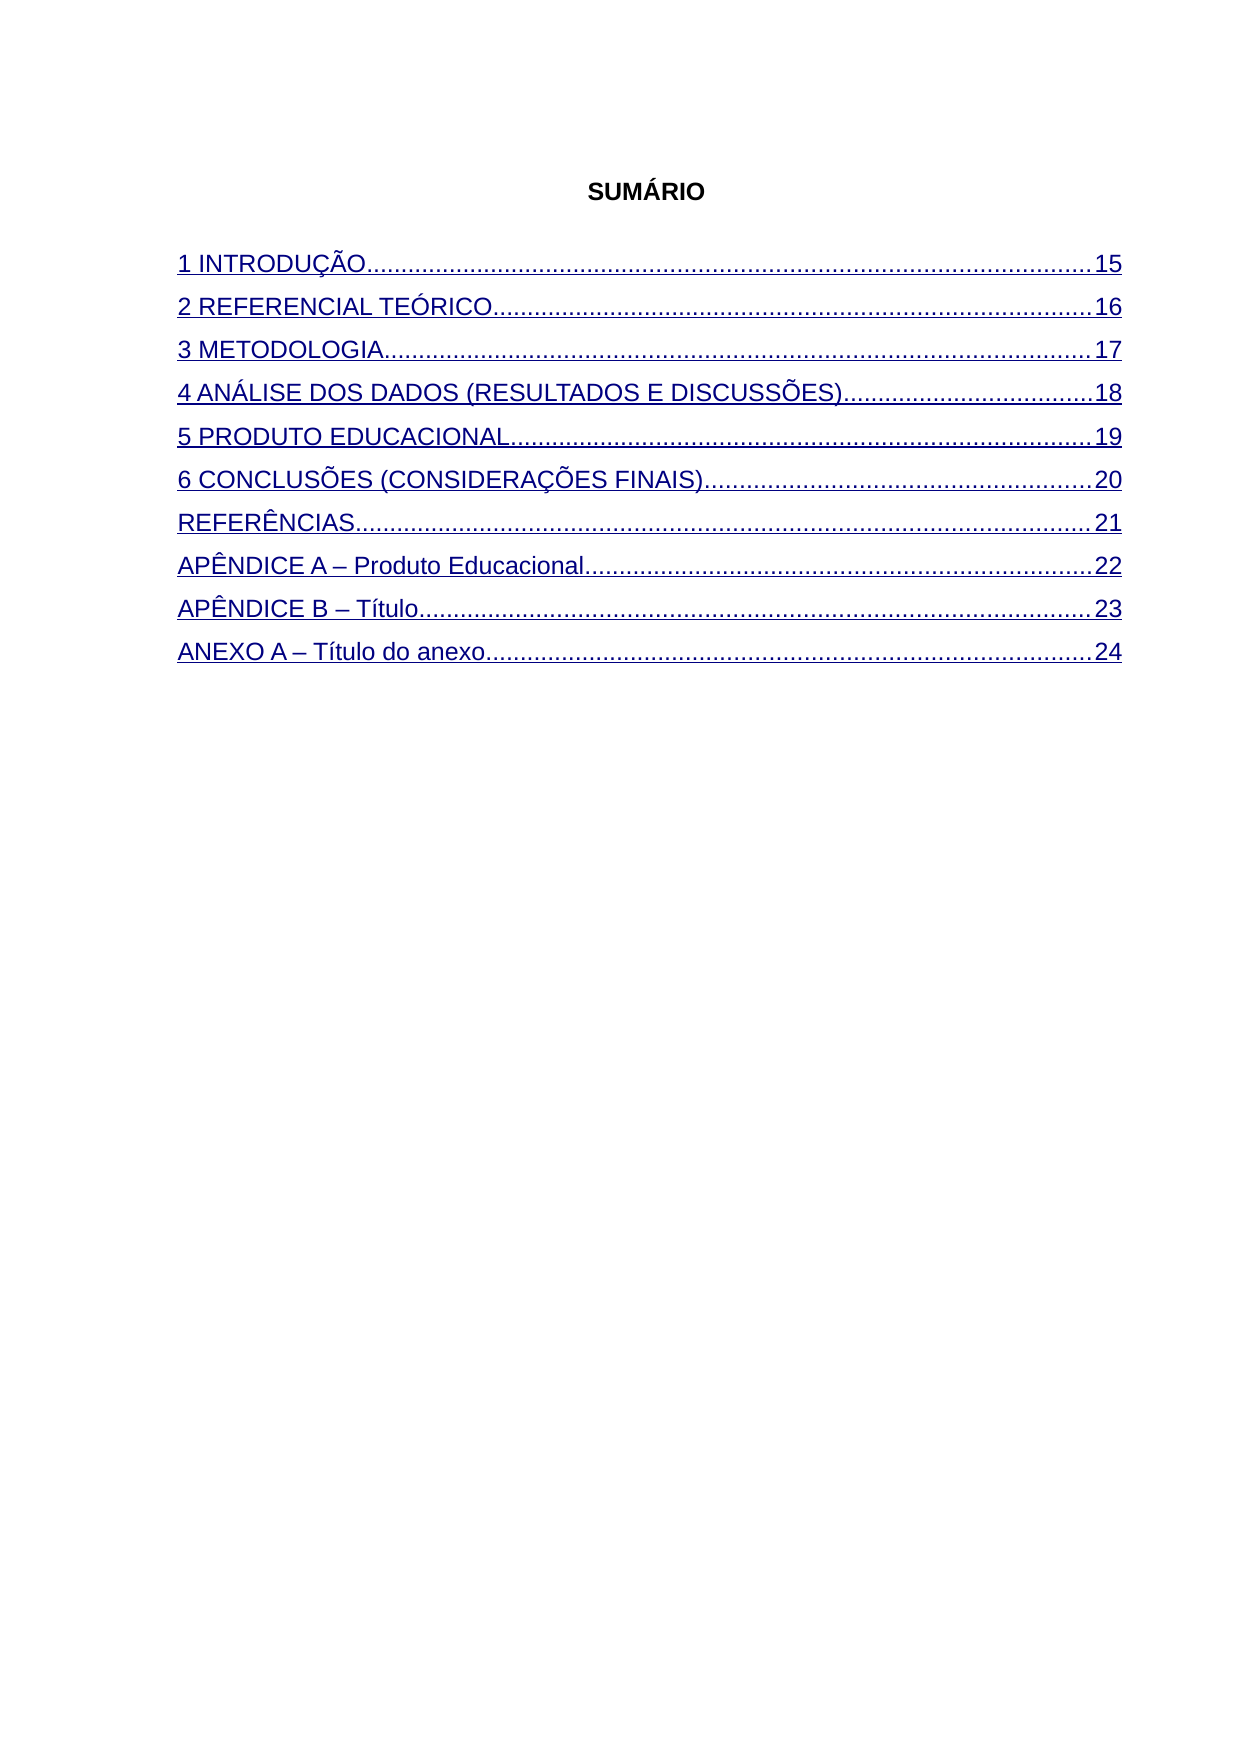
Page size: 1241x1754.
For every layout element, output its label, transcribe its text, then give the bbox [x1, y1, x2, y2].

text 4 ANÁLISE DOS DADOS (RESULTADOS E DISCUSSÕES) 18 [177, 378, 1122, 403]
text APÊNDICE B – Título 23 [177, 594, 1122, 619]
text REFERÊNCIAS 21 [177, 508, 1122, 533]
text ANEXO A – Título do anexo 24 [177, 637, 1122, 662]
text 6 CONCLUSÕES (CONSIDERAÇÕES FINAIS) 20 [177, 465, 1122, 490]
text APÊNDICE A – Produto Educacional 22 [177, 551, 1122, 576]
text 3 METODOLOGIA 17 [177, 335, 1122, 360]
text 5 PRODUTO EDUCACIONAL 19 [177, 422, 1122, 446]
text 2 REFERENCIAL TEÓRICO 16 [177, 292, 1122, 317]
text 1 INTRODUÇÃO 15 [177, 249, 1122, 274]
text SUMÁRIO [177, 177, 1122, 206]
